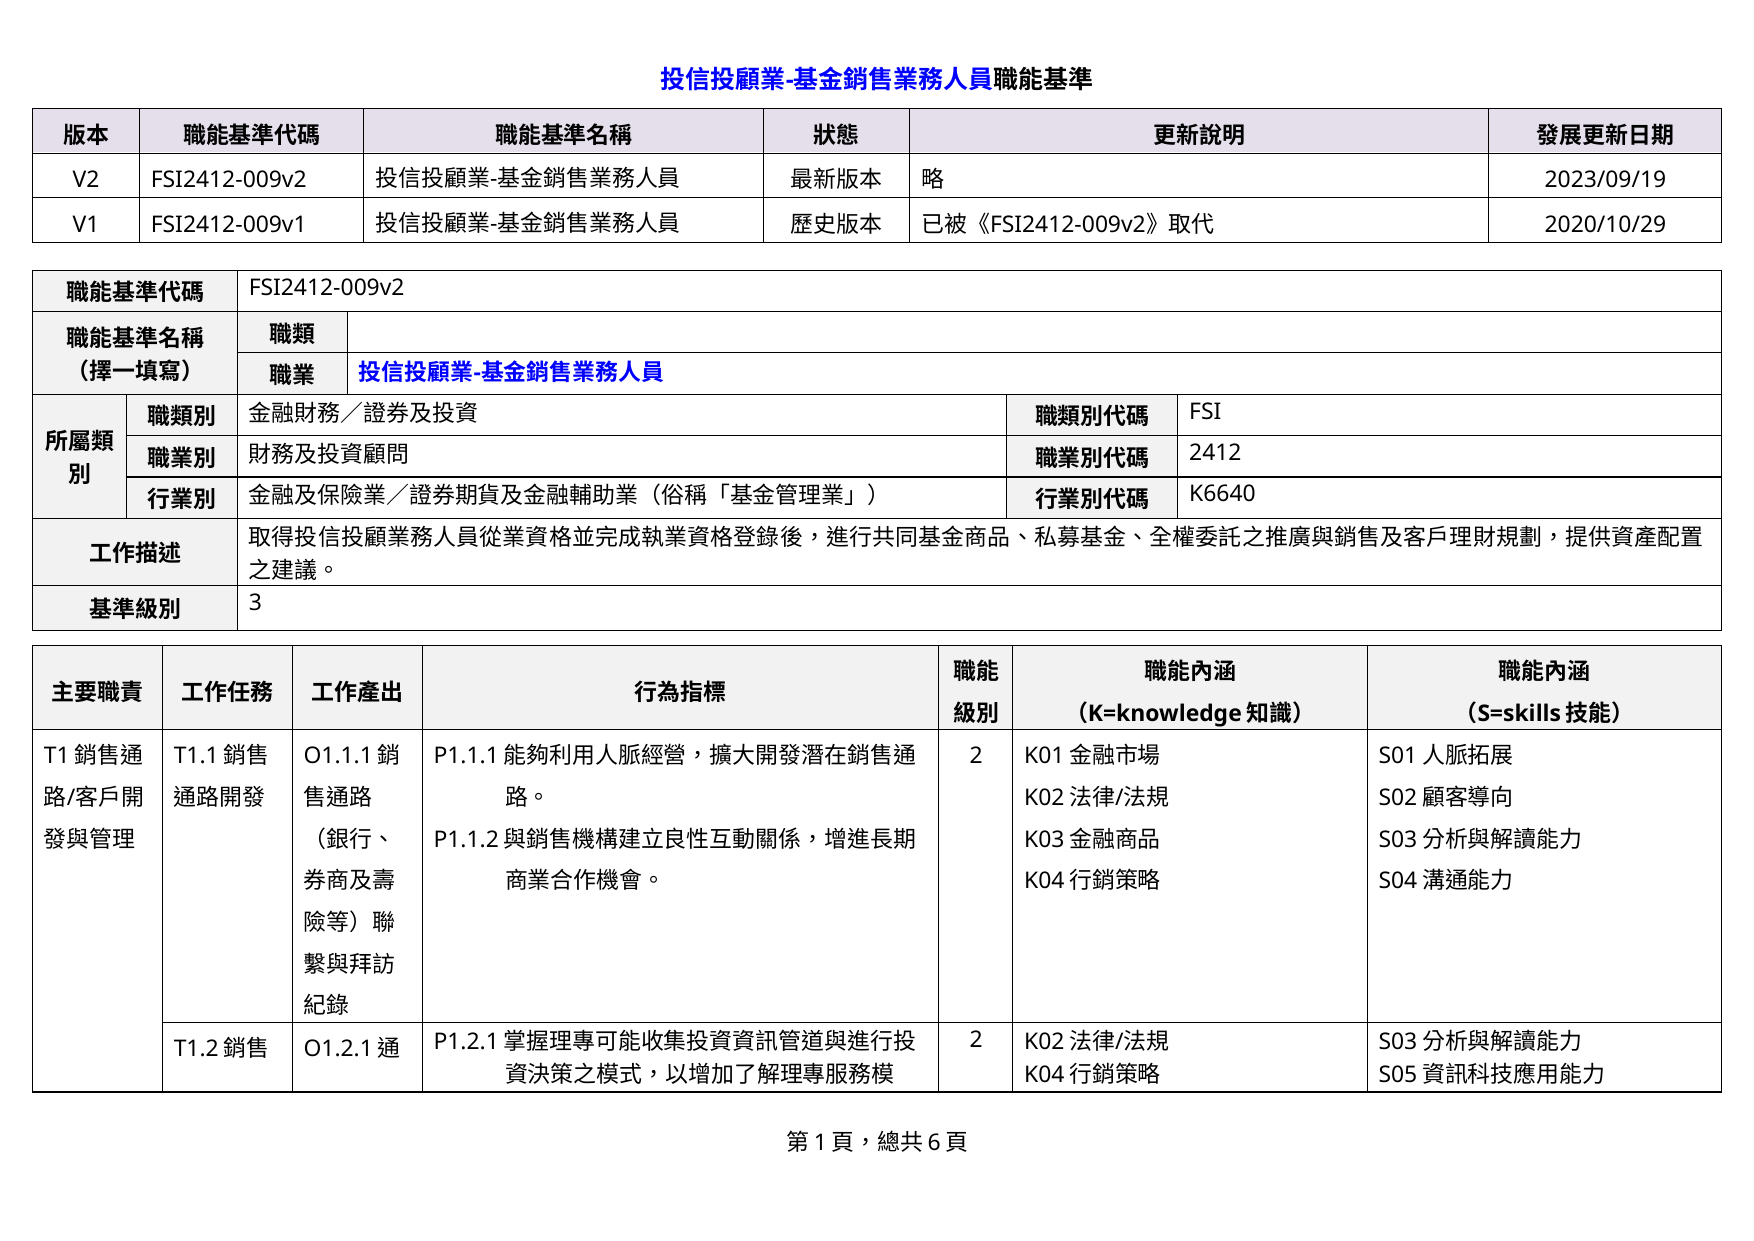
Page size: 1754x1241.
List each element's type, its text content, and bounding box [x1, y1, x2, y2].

table_cell 職業別代碼 [1007, 436, 1177, 476]
table_cell 已被《FSI2412-009v2》取代 [910, 198, 1488, 242]
table_cell 投信投顧業-基金銷售業務人員 [348, 353, 1721, 394]
table_cell 財務及投資顧問 [238, 436, 1006, 476]
table_header 工作任務 [163, 646, 292, 729]
table_cell 行業別代碼 [1007, 478, 1177, 518]
table_cell [348, 312, 1721, 352]
table_header 狀態 [764, 109, 909, 152]
table_header 行為指標 [423, 646, 938, 729]
table_cell 2020/10/29 [1489, 198, 1721, 242]
table_cell O1.2.1通 [293, 1023, 422, 1091]
table_cell T1.2銷售 [163, 1023, 292, 1091]
table_header 發展更新日期 [1489, 109, 1721, 152]
table_cell 2 [939, 1023, 1012, 1091]
table_header 版本 [33, 109, 139, 152]
table_header 職能內涵 （K=knowledge知識） [1013, 646, 1367, 729]
table_cell 基準級別 [33, 586, 237, 630]
table_cell S01人脈拓展 S02顧客導向 S03分析與解讀能力 S04溝通能力 [1368, 730, 1721, 1022]
table_header 更新說明 [910, 109, 1488, 152]
table_cell 工作描述 [33, 519, 237, 585]
table_cell 職業 [238, 353, 347, 394]
table_cell 行業別 [127, 478, 237, 518]
table_cell FSI [1178, 395, 1721, 435]
table_cell FSI2412-009v2 [140, 154, 363, 197]
table_header FSI2412-009v2 [238, 271, 1721, 311]
table_cell 投信投顧業-基金銷售業務人員 [364, 198, 763, 242]
table_cell 2 [939, 730, 1012, 1022]
table_cell 職類別 [127, 395, 237, 435]
table_cell S03分析與解讀能力 S05資訊科技應用能力 [1368, 1023, 1721, 1091]
table_cell O1.1.1銷售通路（銀行、券商及壽險等）聯繫與拜訪紀錄 [293, 730, 422, 1022]
table_cell 投信投顧業-基金銷售業務人員 [364, 154, 763, 197]
table_cell T1銷售通路/客戶開發與管理 [33, 730, 162, 1091]
table_cell V2 [33, 154, 139, 197]
table_cell FSI2412-009v1 [140, 198, 363, 242]
table_cell 最新版本 [764, 154, 909, 197]
table_cell 2023/09/19 [1489, 154, 1721, 197]
table_cell 略 [910, 154, 1488, 197]
table_cell 3 [238, 586, 1721, 630]
text 投信投顧業-基金銷售業務人員職能基準 [148, 59, 1606, 95]
table_cell 2412 [1178, 436, 1721, 476]
table_cell P1.1.1能夠利用人脈經營，擴大開發潛在銷售通路。 P1.1.2與銷售機構建立良性互動關係，增進長期商業合作機會。 [423, 730, 938, 1022]
table_header 職能內涵 （S=skills技能） [1368, 646, 1721, 729]
table_cell 歷史版本 [764, 198, 909, 242]
table_cell K6640 [1178, 478, 1721, 518]
table_header 職能基準名稱 [364, 109, 763, 152]
table_cell P1.2.1掌握理專可能收集投資資訊管道與進行投資決策之模式，以增加了解理專服務模 [423, 1023, 938, 1091]
table_cell 取得投信投顧業務人員從業資格並完成執業資格登錄後，進行共同基金商品、私募基金、全權委託之推廣與銷售及客戶理財規劃，提供資產配置之建議。 [238, 519, 1721, 585]
table_cell 職業別 [127, 436, 237, 476]
table_header 職能基準代碼 [140, 109, 363, 152]
table_cell 職類別代碼 [1007, 395, 1177, 435]
table_cell 金融財務／證券及投資 [238, 395, 1006, 435]
table_cell K01金融市場 K02法律/法規 K03金融商品 K04行銷策略 [1013, 730, 1367, 1022]
table_cell K02法律/法規 K04行銷策略 [1013, 1023, 1367, 1091]
table_header 職能基準代碼 [33, 271, 237, 311]
table_header 職能級別 [939, 646, 1012, 729]
table_cell 金融及保險業／證券期貨及金融輔助業（俗稱「基金管理業」） [238, 478, 1006, 518]
table_cell V1 [33, 198, 139, 242]
table_cell T1.1銷售通路開發 [163, 730, 292, 1022]
table_cell 職能基準名稱 （擇一填寫） [33, 312, 237, 394]
table_header 工作產出 [293, 646, 422, 729]
table_cell 所屬類別 [33, 395, 126, 518]
table_header 主要職責 [33, 646, 162, 729]
table_cell 職類 [238, 312, 347, 352]
